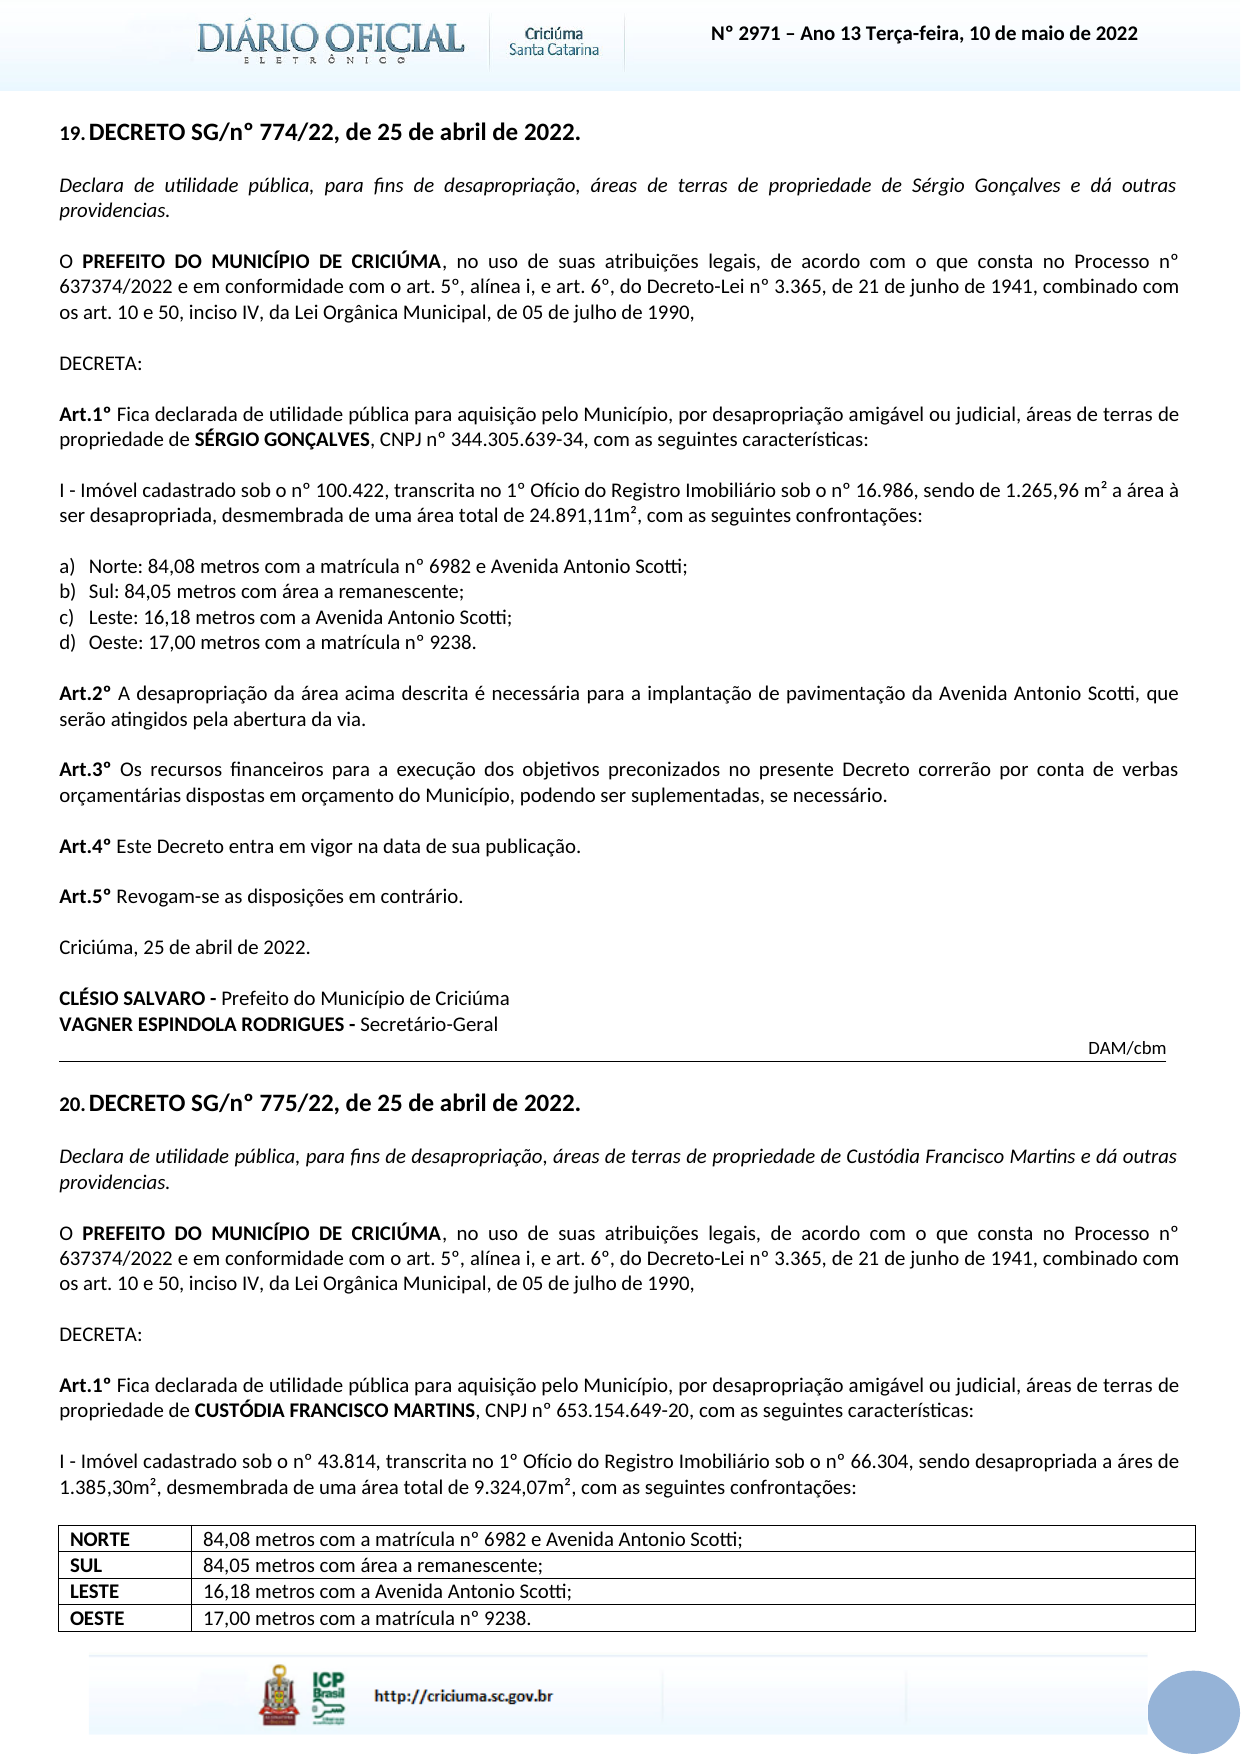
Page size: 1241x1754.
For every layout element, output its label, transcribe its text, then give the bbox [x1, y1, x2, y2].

text Art.5º Revogam-se as disposições em contrário. [59, 884, 1181, 909]
table_header 84,08 metros com a matrícula nº 6982 e Avenida Antonio Scotti; [192, 1526, 1195, 1551]
text Criciúma, 25 de abril de 2022. [59, 934, 1181, 960]
table_cell LESTE [59, 1579, 191, 1604]
text Art.2º A desapropriação da área acima descrita é necessária para a implantação de pavimentação da Avenida Antonio Scotti, que serão atingidos pela abertura da via. [59, 680, 1181, 731]
text Art.3º Os recursos financeiros para a execução dos objetivos preconizados no presente Decreto correrão por conta de verbas orçamentárias dispostas em orçamento do Município, podendo ser suplementadas, se necessário. [59, 757, 1181, 807]
text Declara de utilidade pública, para fins de desapropriação, áreas de terras de propriedade de Sérgio Gonçalves e dá outras providencias. [59, 172, 1181, 223]
table_header NORTE [59, 1526, 191, 1551]
text I - Imóvel cadastrado sob o nº 100.422, transcrita no 1º Ofício do Registro Imobiliário sob o nº 16.986, sendo de 1.265,96 m² a área à ser desapropriada, desmembrada de uma área total de 24.891,11m², com as seguintes confrontações: [59, 477, 1181, 528]
text DAM/cbm [59, 1036, 1166, 1061]
text VAGNER ESPINDOLA RODRIGUES - Secretário-Geral [59, 1011, 1240, 1036]
table_cell OESTE [59, 1605, 191, 1631]
text Art.1º Fica declarada de utilidade pública para aquisição pelo Município, por desapropriação amigável ou judicial, áreas de terras de propriedade de CUSTÓDIA FRANCISCO MARTINS, CNPJ nº 653.154.649-20, com as seguintes características: [59, 1372, 1181, 1423]
text CLÉSIO SALVARO - Prefeito do Município de Criciúma [59, 985, 1240, 1011]
text DECRETO SG/nº 775/22, de 25 de abril de 2022. [59, 1088, 1181, 1118]
text Art.1º Fica declarada de utilidade pública para aquisição pelo Município, por desapropriação amigável ou judicial, áreas de terras de propriedade de SÉRGIO GONÇALVES, CNPJ nº 344.305.639-34, com as seguintes características: [59, 401, 1181, 452]
text DECRETA: [59, 1321, 1181, 1347]
table_cell SUL [59, 1552, 191, 1578]
text O PREFEITO DO MUNICÍPIO DE CRICIÚMA, no uso de suas atribuições legais, de acordo com o que consta no Processo nº 637374/2022 e em conformidade com o art. 5º, alínea i, e art. 6º, do Decreto-Lei nº 3.365, de 21 de junho de 1941, combinado com os art. 10 e 50, inciso IV, da Lei Orgânica Municipal, de 05 de julho de 1990, [59, 1220, 1181, 1296]
text Art.4º Este Decreto entra em vigor na data de sua publicação. [59, 833, 1181, 858]
text DECRETO SG/nº 774/22, de 25 de abril de 2022. [59, 116, 1181, 147]
text O PREFEITO DO MUNICÍPIO DE CRICIÚMA, no uso de suas atribuições legais, de acordo com o que consta no Processo nº 637374/2022 e em conformidade com o art. 5º, alínea i, e art. 6º, do Decreto-Lei nº 3.365, de 21 de junho de 1941, combinado com os art. 10 e 50, inciso IV, da Lei Orgânica Municipal, de 05 de julho de 1990, [59, 248, 1181, 324]
list Oeste: 17,00 metros com a matrícula nº 9238. [59, 629, 1181, 655]
table_cell 16,18 metros com a Avenida Antonio Scotti; [192, 1579, 1195, 1604]
list Sul: 84,05 metros com área a remanescente; [59, 579, 1181, 604]
text DECRETA: [59, 350, 1181, 375]
text Declara de utilidade pública, para fins de desapropriação, áreas de terras de propriedade de Custódia Francisco Martins e dá outras providencias. [59, 1143, 1181, 1194]
list Leste: 16,18 metros com a Avenida Antonio Scotti; [59, 604, 1181, 629]
list Norte: 84,08 metros com a matrícula nº 6982 e Avenida Antonio Scotti; [59, 553, 1181, 579]
table_cell 17,00 metros com a matrícula nº 9238. [192, 1605, 1195, 1631]
text I - Imóvel cadastrado sob o nº 43.814, transcrita no 1º Ofício do Registro Imobiliário sob o nº 66.304, sendo desapropriada a áres de 1.385,30m², desmembrada de uma área total de 9.324,07m², com as seguintes confrontações: [59, 1448, 1181, 1499]
table_cell 84,05 metros com área a remanescente; [192, 1552, 1195, 1578]
